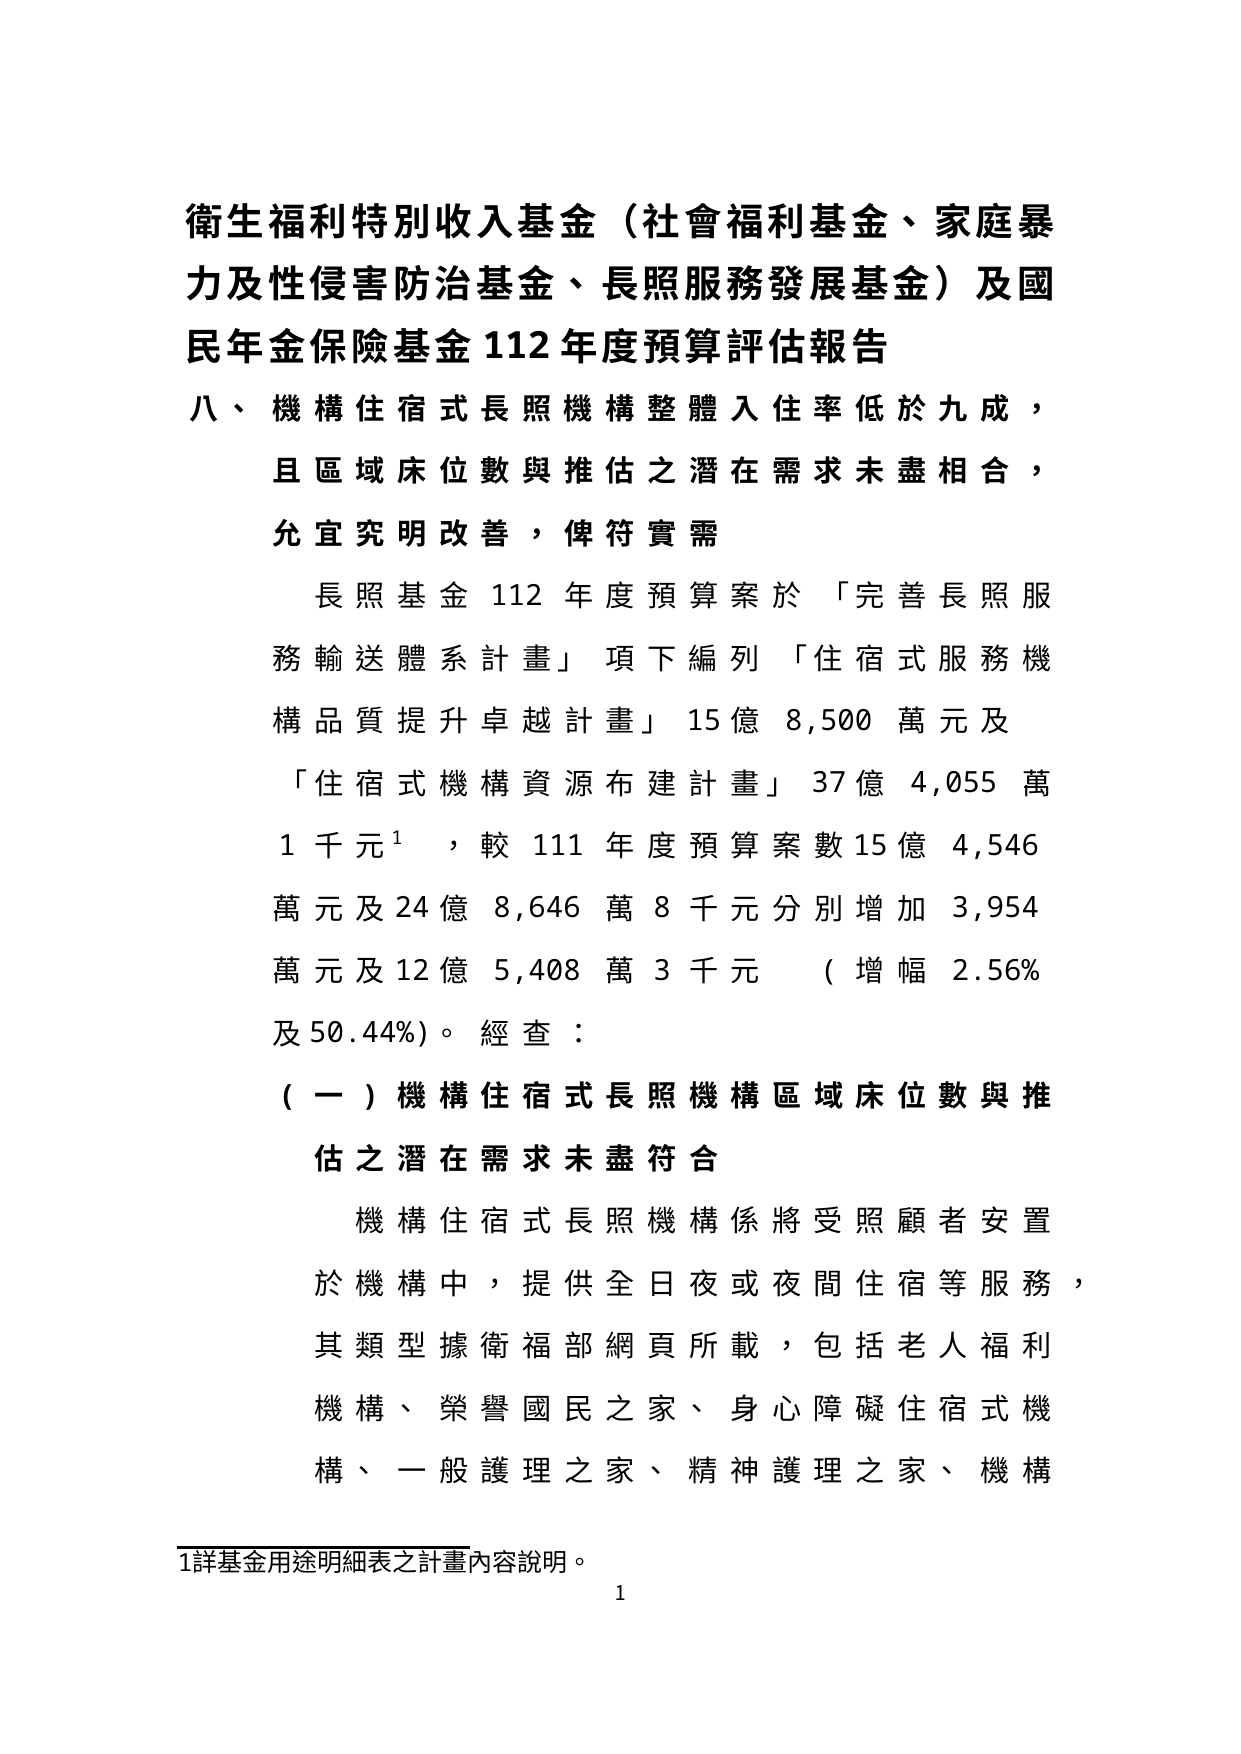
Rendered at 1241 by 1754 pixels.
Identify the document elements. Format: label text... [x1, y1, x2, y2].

text 衛生福利特別收入基金（社會福利基金、家庭暴力及性侵害防治基金、長照服務發展基金）及國民年金保險基金112年度預算評估報告 [183, 177, 1058, 365]
text 長照基金112年度預算案於「完善長照服務輸送體系計畫」項下編列「住宿式服務機構品質提升卓越計畫」15億8,500萬元及「住宿式機構資源布建計畫」37億4,055萬1千元，較111年度預算案數15億4,546萬元及24億8,646萬8千元分別增加3,954萬元及12億5,408萬3千元 (增幅2.56%及50.44%)。經查： [242, 552, 1058, 1052]
text 詳基金用途明細表之計畫內容說明。 [177, 1548, 1063, 1577]
text 機構住宿式長照機構係將受照顧者安置於機構中，提供全日夜或夜間住宿等服務，其類型據衛福部網頁所載，包括老人福利機構、榮譽國民之家、身心障礙住宿式機構、一般護理之家、精神護理之家、機構住宿式服務類長照機構，及設有機構住宿式服務之綜合式服務類長照機構等。衛福部長照司以111年潛在需求人口，外送率20%設算需求，與111年5月底許可床數相較，整體部署床位已超逾需求，惟部分市縣仍不足；與開放床數相較，則尚有缺額1,403床，床位區域分布與推估需求不符，9個市縣有超額開放床位，13個市縣開放床位不足，其中臺北市許可及開放床位缺口數皆逾8千床(詳表1)，現行資源布建與推估潛在需求未盡符合。 [271, 1177, 1058, 1490]
text (一)機構住宿式長照機構區域床位數與推估之潛在需求未盡符合 [242, 1052, 1058, 1177]
text 八、機構住宿式長照機構整體入住率低於九成，且區域床位數與推估之潛在需求未盡相合，允宜究明改善，俾符實需 [183, 365, 1058, 552]
